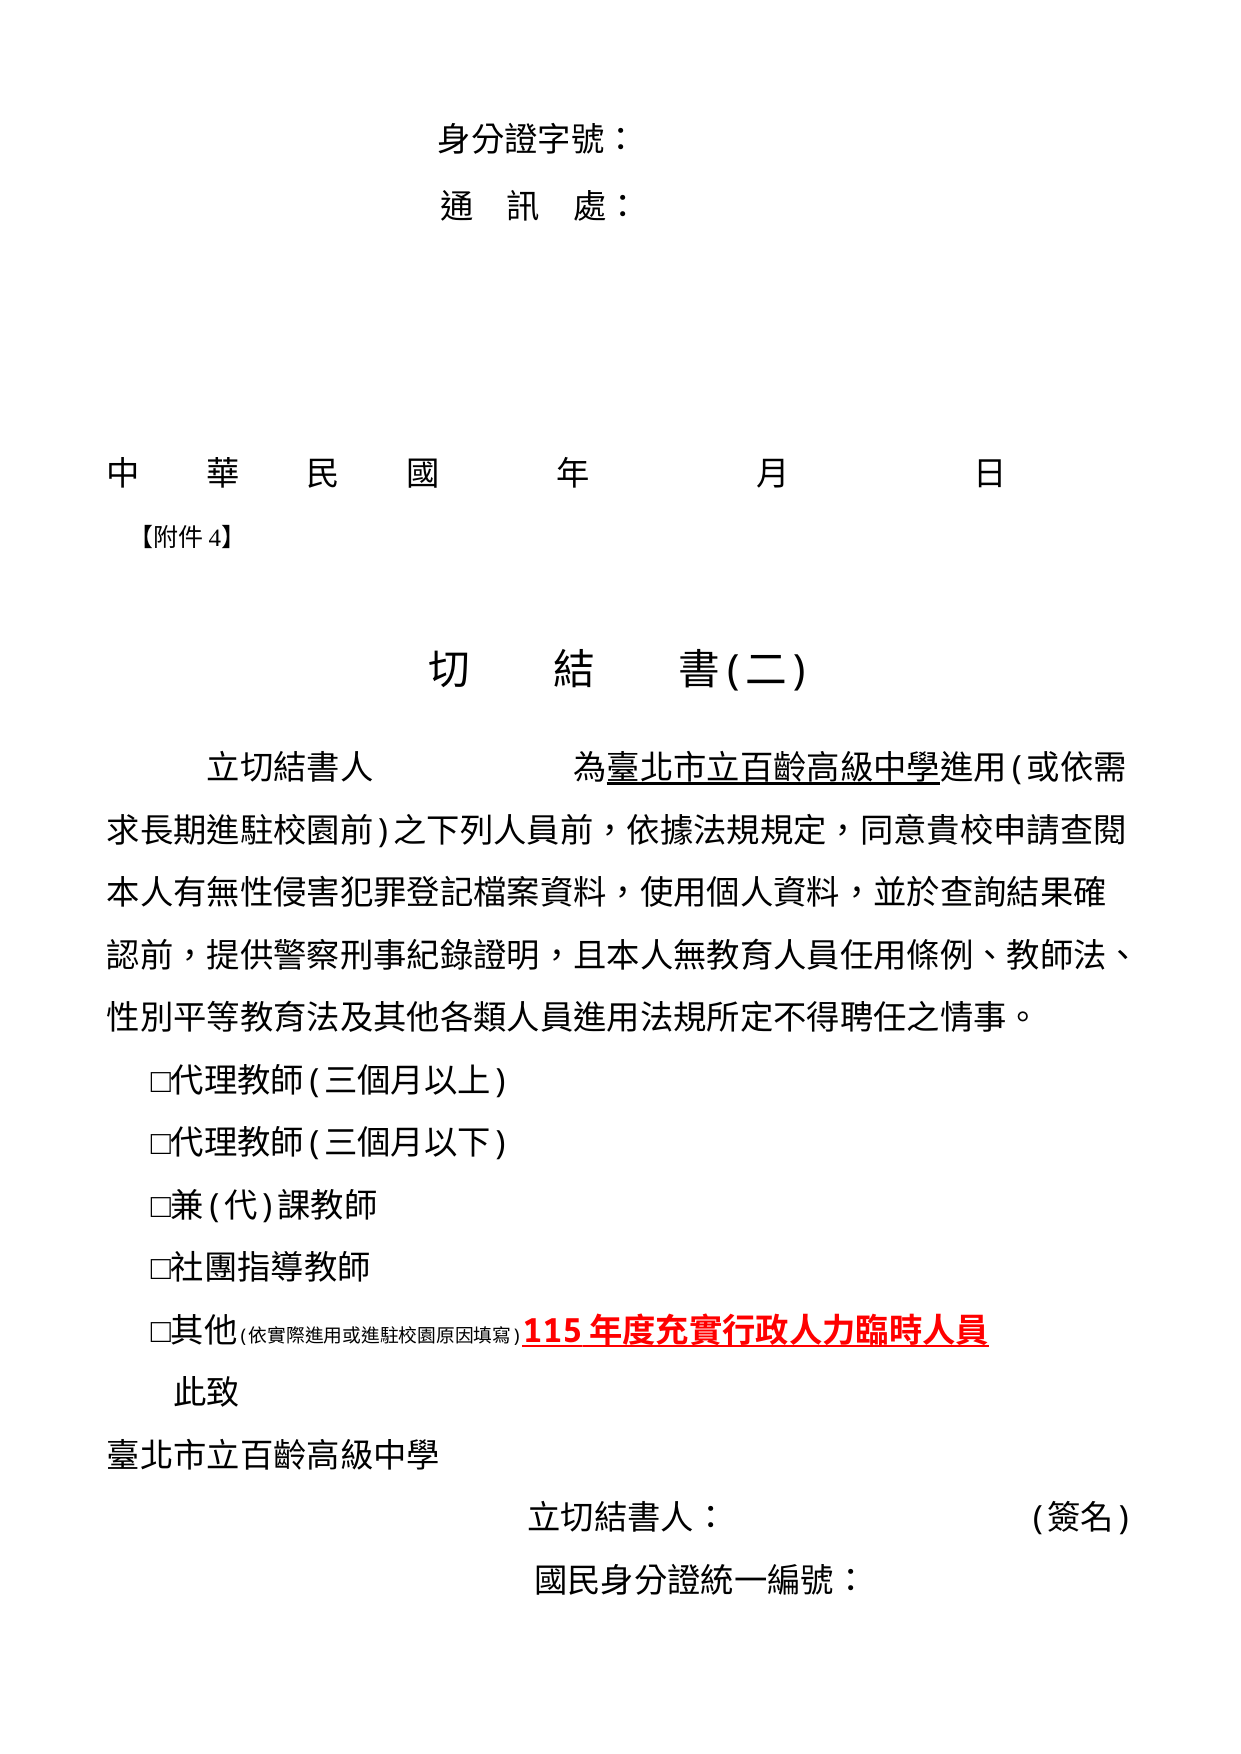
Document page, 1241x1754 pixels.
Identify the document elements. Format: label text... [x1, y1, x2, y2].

text 立切結書人： (簽名) [106, 1473, 1134, 1536]
text 【附件4】 [128, 494, 1134, 556]
text 中 華 民 國 年 月 日 [106, 429, 1134, 492]
text □代理教師(三個月以上) [151, 1036, 1134, 1098]
text □兼(代)課教師 [151, 1161, 1134, 1223]
text 通 訊 處： [106, 162, 1134, 225]
text 立切結書人 為臺北市立百齡高級中學進用(或依需求長期進駐校園前)之下列人員前，依據法規規定，同意貴校申請查閱本人有無性侵害犯罪登記檔案資料，使用個人資料，並於查詢結果確認前，提供警察刑事紀錄證明，且本人無教育人員任用條例、教師法、性別平等教育法及其他各類人員進用法規所定不得聘任之情事。 [106, 723, 1134, 1036]
text 國民身分證統一編號： [106, 1536, 1134, 1598]
text □其他(依實際進用或進駐校園原因填寫)115年度充實行政人力臨時人員 [151, 1286, 1134, 1348]
text 此致 [106, 1348, 1134, 1411]
text 身分證字號： [106, 96, 1134, 158]
text 切 結 書(二) [106, 625, 1134, 687]
text 臺北市立百齡高級中學 [106, 1411, 1134, 1473]
text □代理教師(三個月以下) [151, 1098, 1134, 1161]
text □社團指導教師 [151, 1223, 1134, 1286]
